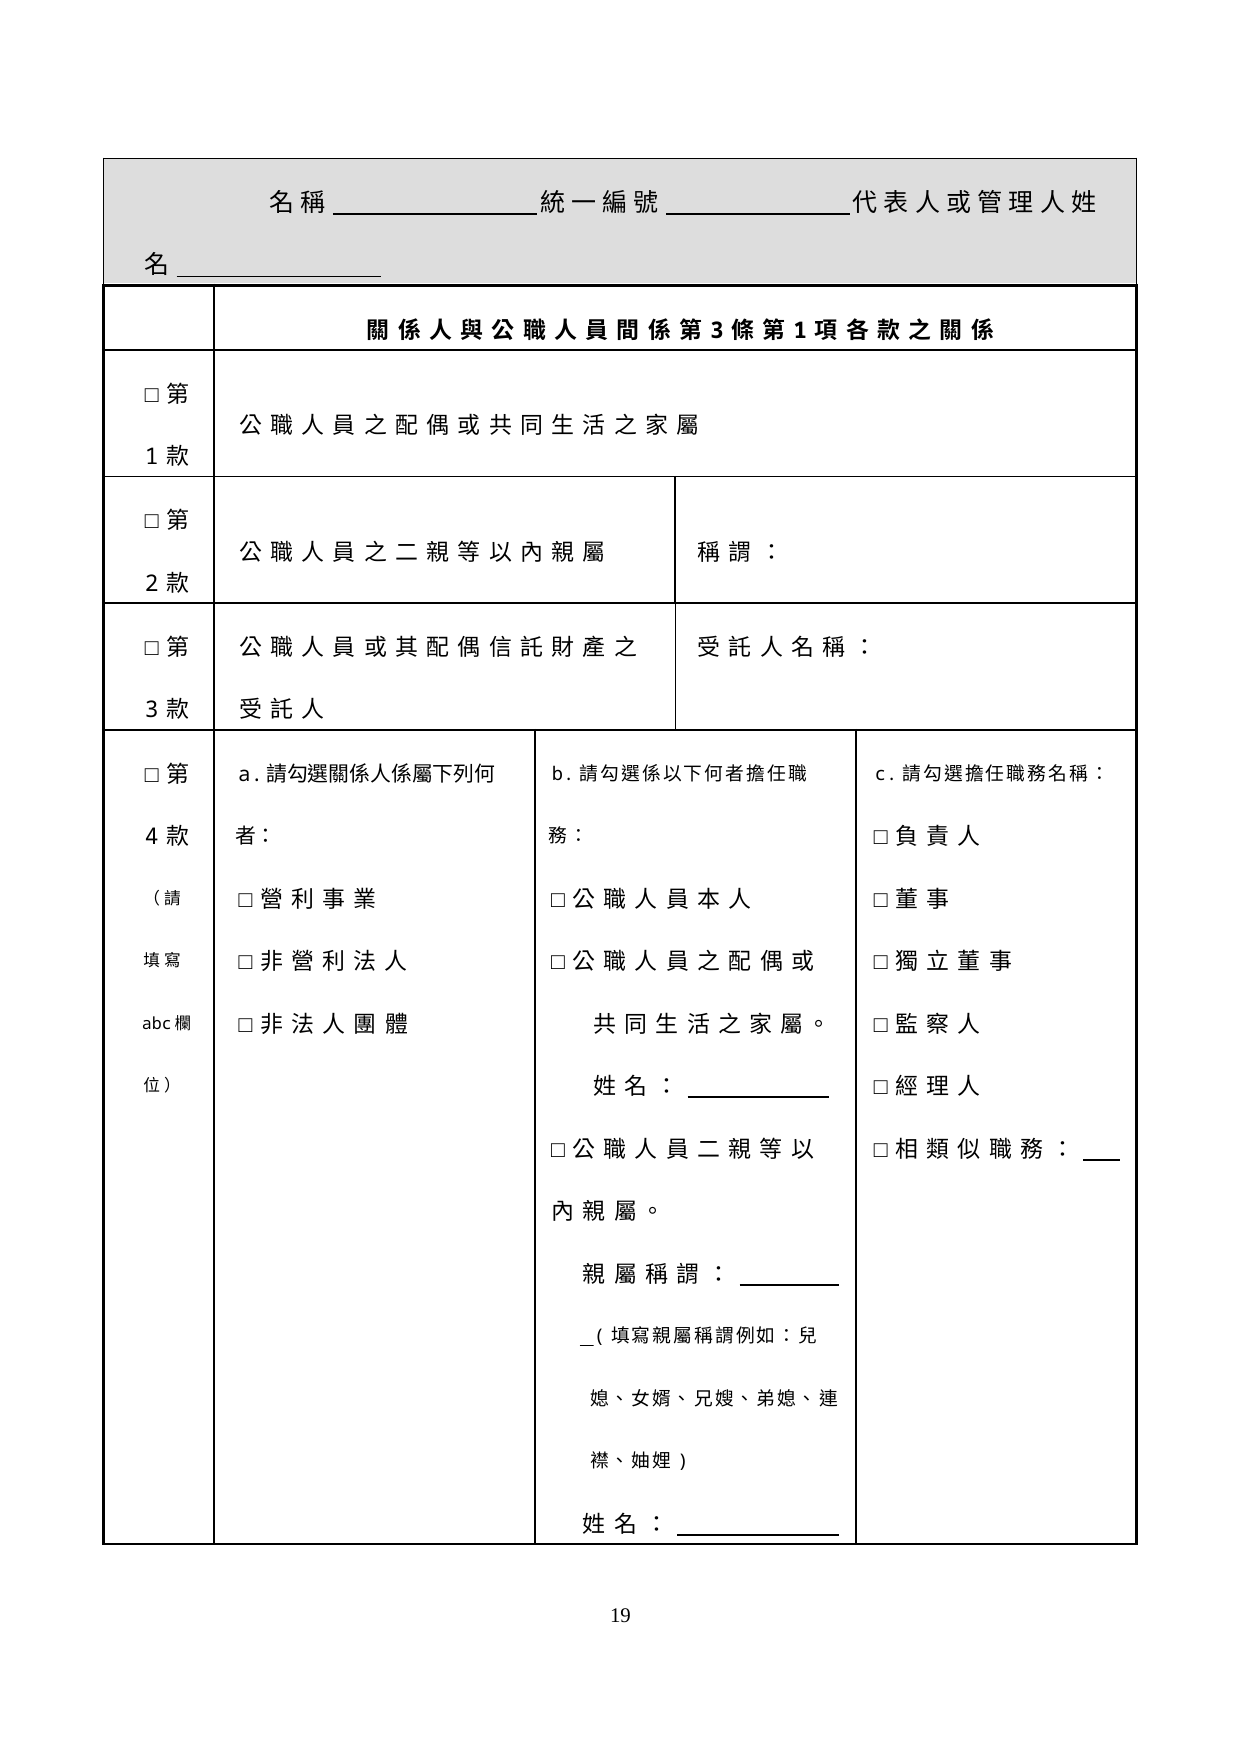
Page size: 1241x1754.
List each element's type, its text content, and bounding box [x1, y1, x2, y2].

table_cell 名稱 統一編號 代表人或管理人姓名 [104, 159, 1136, 283]
table_cell 受託人名稱： [676, 604, 1135, 729]
table_cell c.請勾選擔任職務名稱： □負責人 □董事 □獨立董事 □監察人 □經理人 □相類似職務： [857, 731, 1135, 1543]
table_cell 公職人員之二親等以內親屬 [215, 477, 674, 602]
table_cell [105, 287, 213, 349]
table_cell 關係人與公職人員間係第3條第1項各款之關係 [215, 287, 1135, 349]
table_cell 公職人員或其配偶信託財產之受託人 [215, 604, 675, 729]
table_cell a.請勾選關係人係屬下列何者： □營利事業 □非營利法人 □非法人團體 [215, 731, 534, 1543]
table_cell □第4款 （請填寫abc欄位） [105, 731, 213, 1543]
table_cell □第1款 [105, 351, 213, 476]
table_cell □第2款 [105, 477, 213, 602]
table_cell 公職人員之配偶或共同生活之家屬 [215, 351, 1135, 476]
table_cell b.請勾選係以下何者擔任職務： □公職人員本人 □公職人員之配偶或共同生活之家屬。姓名： □公職人員二親等以內親屬。 親屬稱謂： (填寫親屬稱謂例如：兒媳、女婿、兄嫂、弟媳、連襟、妯娌) 姓名： [536, 731, 855, 1543]
table_cell □第3款 [105, 604, 213, 729]
table_cell 稱謂： [676, 477, 1135, 602]
